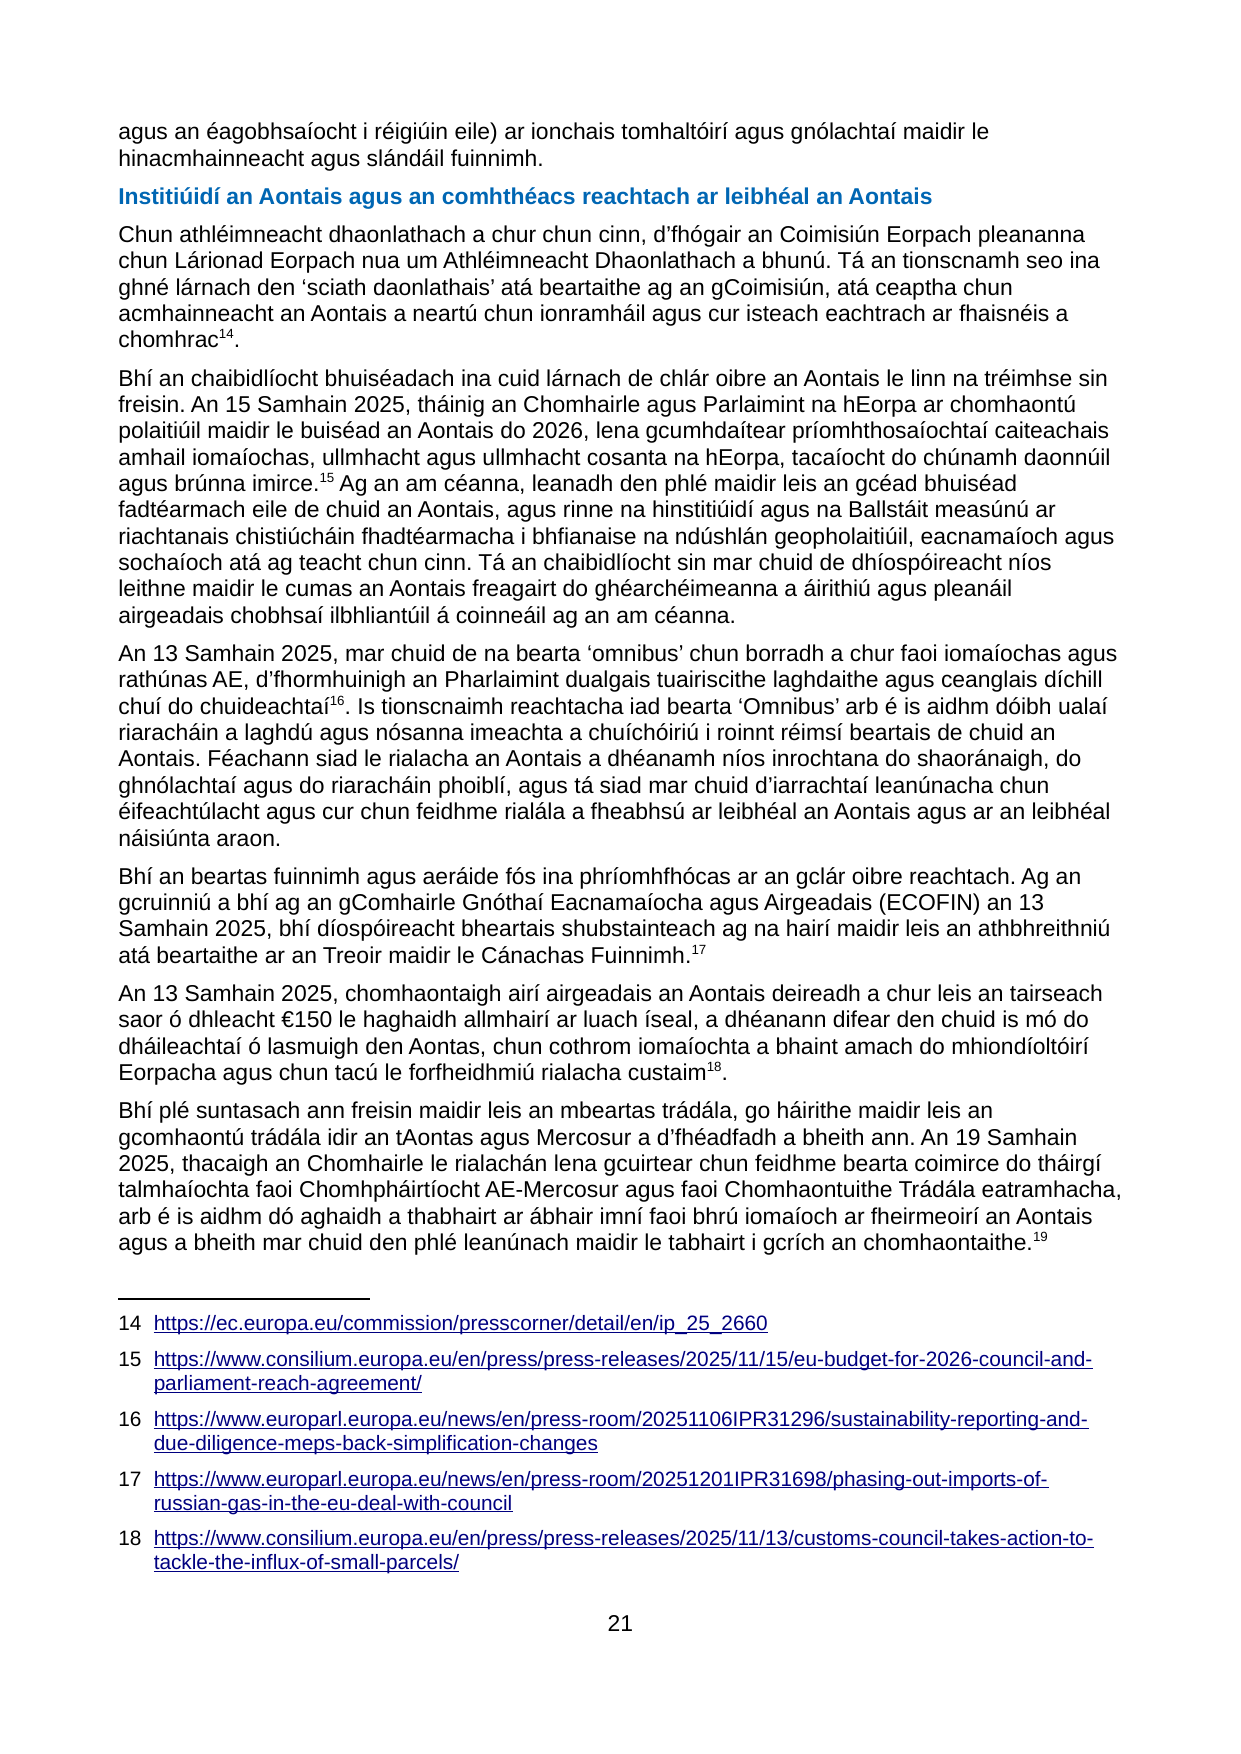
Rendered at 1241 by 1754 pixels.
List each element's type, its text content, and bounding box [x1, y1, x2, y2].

text Chun athléimneacht dhaonlathach a chur chun cinn, d’fhógair an Coimisiún Eorpach pleananna chun Lárionad Eorpach nua um Athléimneacht Dhaonlathach a bhunú. Tá an tionscnamh seo ina ghné lárnach den ‘sciath daonlathais’ atá beartaithe ag an gCoimisiún, atá ceaptha chun acmhainneacht an Aontais a neartú chun ionramháil agus cur isteach eachtrach ar fhaisnéis a chomhrac. [118, 221, 1122, 353]
text https://www.europarl.europa.eu/news/en/press-room/20251106IPR31296/sustainability-reporting-and-due-diligence-meps-back-simplification-changes [118, 1407, 1122, 1454]
text https://www.consilium.europa.eu/en/press/press-releases/2025/11/13/customs-council-takes-action-to-tackle-the-influx-of-small-parcels/ [118, 1526, 1122, 1574]
text An 13 Samhain 2025, chomhaontaigh airí airgeadais an Aontais deireadh a chur leis an tairseach saor ó dhleacht €150 le haghaidh allmhairí ar luach íseal, a dhéanann difear den chuid is mó do dháileachtaí ó lasmuigh den Aontas, chun cothrom iomaíochta a bhaint amach do mhiondíoltóirí Eorpacha agus chun tacú le forfheidhmiú rialacha custaim. [118, 980, 1122, 1085]
text Institiúidí an Aontais agus an comhthéacs reachtach ar leibhéal an Aontais [118, 183, 1122, 209]
text agus an éagobhsaíocht i réigiúin eile) ar ionchais tomhaltóirí agus gnólachtaí maidir le hinacmhainneacht agus slándáil fuinnimh. [118, 118, 1122, 171]
text An 13 Samhain 2025, mar chuid de na bearta ‘omnibus’ chun borradh a chur faoi iomaíochas agus rathúnas AE, d’fhormhuinigh an Pharlaimint dualgais tuairiscithe laghdaithe agus ceanglais díchill chuí do chuideachtaí. Is tionscnaimh reachtacha iad bearta ‘Omnibus’ arb é is aidhm dóibh ualaí riaracháin a laghdú agus nósanna imeachta a chuíchóiriú i roinnt réimsí beartais de chuid an Aontais. Féachann siad le rialacha an Aontais a dhéanamh níos inrochtana do shaoránaigh, do ghnólachtaí agus do riaracháin phoiblí, agus tá siad mar chuid d’iarrachtaí leanúnacha chun éifeachtúlacht agus cur chun feidhme rialála a fheabhsú ar leibhéal an Aontais agus ar an leibhéal náisiúnta araon. [118, 640, 1122, 851]
text Bhí plé suntasach ann freisin maidir leis an mbeartas trádála, go háirithe maidir leis an gcomhaontú trádála idir an tAontas agus Mercosur a d’fhéadfadh a bheith ann. An 19 Samhain 2025, thacaigh an Chomhairle le rialachán lena gcuirtear chun feidhme bearta coimirce do tháirgí talmhaíochta faoi Chomhpháirtíocht AE-Mercosur agus faoi Chomhaontuithe Trádála eatramhacha, arb é is aidhm dó aghaidh a thabhairt ar ábhair imní faoi bhrú iomaíoch ar fheirmeoirí an Aontais agus a bheith mar chuid den phlé leanúnach maidir le tabhairt i gcrích an chomhaontaithe. [118, 1097, 1122, 1255]
text https://www.europarl.europa.eu/news/en/press-room/20251201IPR31698/phasing-out-imports-of-russian-gas-in-the-eu-deal-with-council [118, 1466, 1122, 1514]
text Bhí an chaibidlíocht bhuiséadach ina cuid lárnach de chlár oibre an Aontais le linn na tréimhse sin freisin. An 15 Samhain 2025, tháinig an Chomhairle agus Parlaimint na hEorpa ar chomhaontú polaitiúil maidir le buiséad an Aontais do 2026, lena gcumhdaítear príomhthosaíochtaí caiteachais amhail iomaíochas, ullmhacht agus ullmhacht cosanta na hEorpa, tacaíocht do chúnamh daonnúil agus brúnna imirce. Ag an am céanna, leanadh den phlé maidir leis an gcéad bhuiséad fadtéarmach eile de chuid an Aontais, agus rinne na hinstitiúidí agus na Ballstáit measúnú ar riachtanais chistiúcháin fhadtéarmacha i bhfianaise na ndúshlán geopholaitiúil, eacnamaíoch agus sochaíoch atá ag teacht chun cinn. Tá an chaibidlíocht sin mar chuid de dhíospóireacht níos leithne maidir le cumas an Aontais freagairt do ghéarchéimeanna a áirithiú agus pleanáil airgeadais chobhsaí ilbhliantúil á coinneáil ag an am céanna. [118, 364, 1122, 628]
text Bhí an beartas fuinnimh agus aeráide fós ina phríomhfhócas ar an gclár oibre reachtach. Ag an gcruinniú a bhí ag an gComhairle Gnóthaí Eacnamaíocha agus Airgeadais (ECOFIN) an 13 Samhain 2025, bhí díospóireacht bheartais shubstainteach ag na hairí maidir leis an athbhreithniú atá beartaithe ar an Treoir maidir le Cánachas Fuinnimh. [118, 863, 1122, 968]
text https://www.consilium.europa.eu/en/press/press-releases/2025/11/15/eu-budget-for-2026-council-and-parliament-reach-agreement/ [118, 1347, 1122, 1395]
text https://ec.europa.eu/commission/presscorner/detail/en/ip_25_2660 [118, 1311, 1122, 1335]
